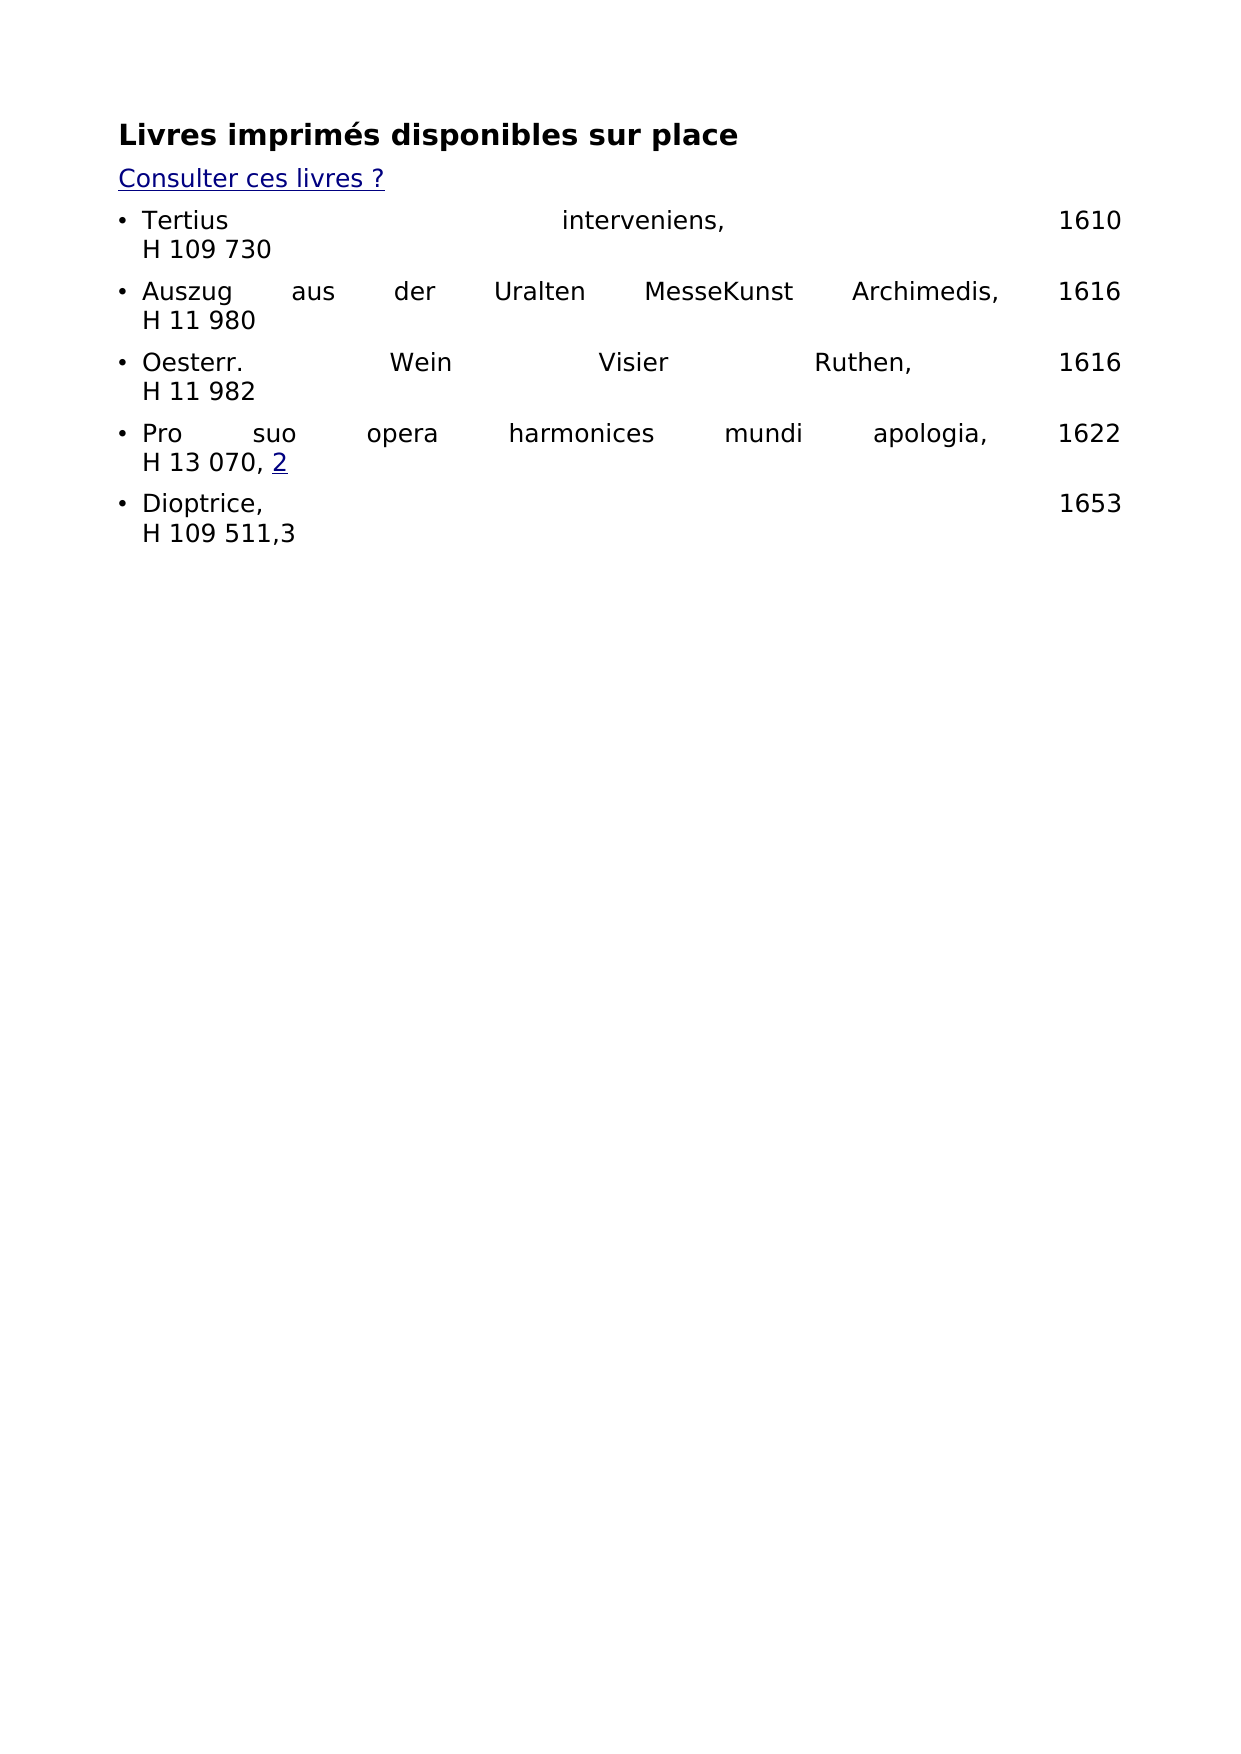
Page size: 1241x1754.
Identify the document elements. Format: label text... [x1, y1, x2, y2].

list Tertius interveniens, 1610 H 109 730 [118, 206, 1122, 264]
list Oesterr. Wein Visier Ruthen, 1616 H 11 982 [118, 348, 1122, 406]
list Pro suo opera harmonices mundi apologia, 1622 H 13 070, 2 [118, 419, 1122, 477]
subtitle Livres imprimés disponibles sur place [118, 118, 1122, 152]
list Dioptrice, 1653 H 109 511,3 [118, 489, 1122, 548]
text Consulter ces livres ? [118, 164, 1122, 194]
list Auszug aus der Uralten MesseKunst Archimedis, 1616 H 11 980 [118, 277, 1122, 335]
